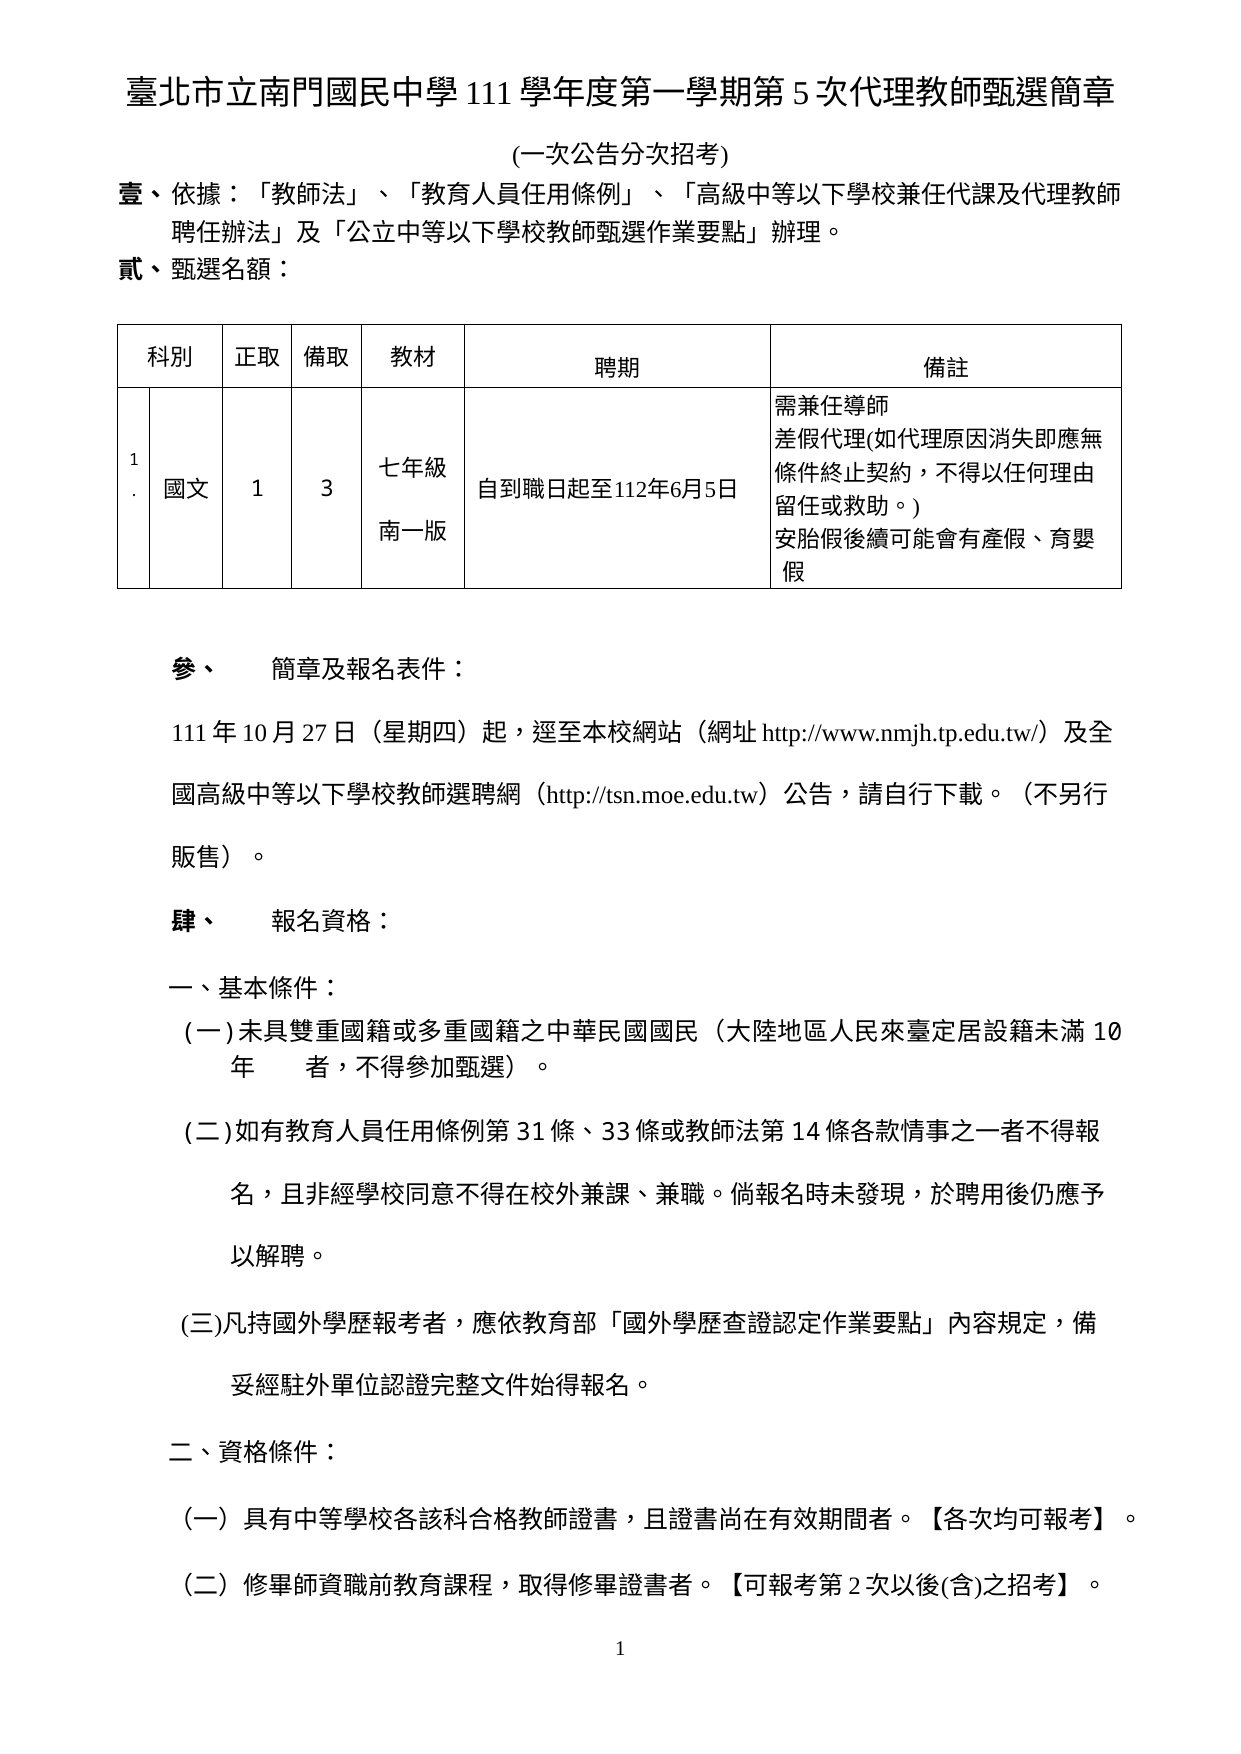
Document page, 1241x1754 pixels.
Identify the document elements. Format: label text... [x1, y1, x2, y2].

text (一)未具雙重國籍或多重國籍之中華民國國民（大陸地區人民來臺定居設籍未滿10年 者，不得參加甄選）。 [181, 1011, 1122, 1084]
table_header 正取 [223, 325, 291, 387]
table_header 備取 [292, 325, 361, 387]
list 簡章及報名表件： 111年10月27日（星期四）起，逕至本校網站（網址http://www.nmjh.tp.edu.tw/）及全國高級中等以下學校教師選聘網（http://tsn.moe.edu.tw）公告，請自行下載。（不另行販售）。 [171, 626, 1122, 876]
table_cell [118, 388, 149, 587]
text 二、資格條件： [168, 1409, 1122, 1471]
table_header 教材 [362, 325, 464, 387]
list 依據：「教師法」、「教育人員任用條例」、「高級中等以下學校兼任代課及代理教師聘任辦法」及「公立中等以下學校教師甄選作業要點」辦理。 [118, 173, 1122, 248]
text （一）具有中等學校各該科合格教師證書，且證書尚在有效期間者。【各次均可報考】。 [168, 1476, 1122, 1538]
table_cell 自到職日起至112年6月5日 [465, 388, 770, 587]
table_header 科別 [118, 325, 222, 387]
text 臺北市立南門國民中學111學年度第一學期第5次代理教師甄選簡章 [118, 48, 1122, 111]
table_cell 需兼任導師 差假代理(如代理原因消失即應無條件終止契約，不得以任何理由留任或救助。) 安胎假後續可能會有產假、育嬰假 [771, 388, 1121, 587]
table_header 聘期 [465, 325, 770, 387]
table_cell 1 [223, 388, 291, 587]
table_cell 國文 [150, 388, 222, 587]
list 甄選名額： [118, 248, 1122, 286]
table_cell 七年級南一版 [362, 388, 464, 587]
text (二)如有教育人員任用條例第31條、33條或教師法第14條各款情事之一者不得報名，且非經學校同意不得在校外兼課、兼職。倘報名時未發現，於聘用後仍應予以解聘。 [181, 1088, 1122, 1276]
table_cell 3 [292, 388, 361, 587]
text (三)凡持國外學歷報考者，應依教育部「國外學歷查證認定作業要點」內容規定，備妥經駐外單位認證完整文件始得報名。 [181, 1280, 1122, 1405]
list 報名資格： [171, 878, 1122, 941]
text （二）修畢師資職前教育課程，取得修畢證書者。【可報考第2次以後(含)之招考】。 [168, 1542, 1122, 1605]
text (一次公告分次招考) [118, 111, 1122, 173]
table_header 備註 [771, 325, 1121, 387]
text 一、基本條件： [168, 945, 1122, 1007]
